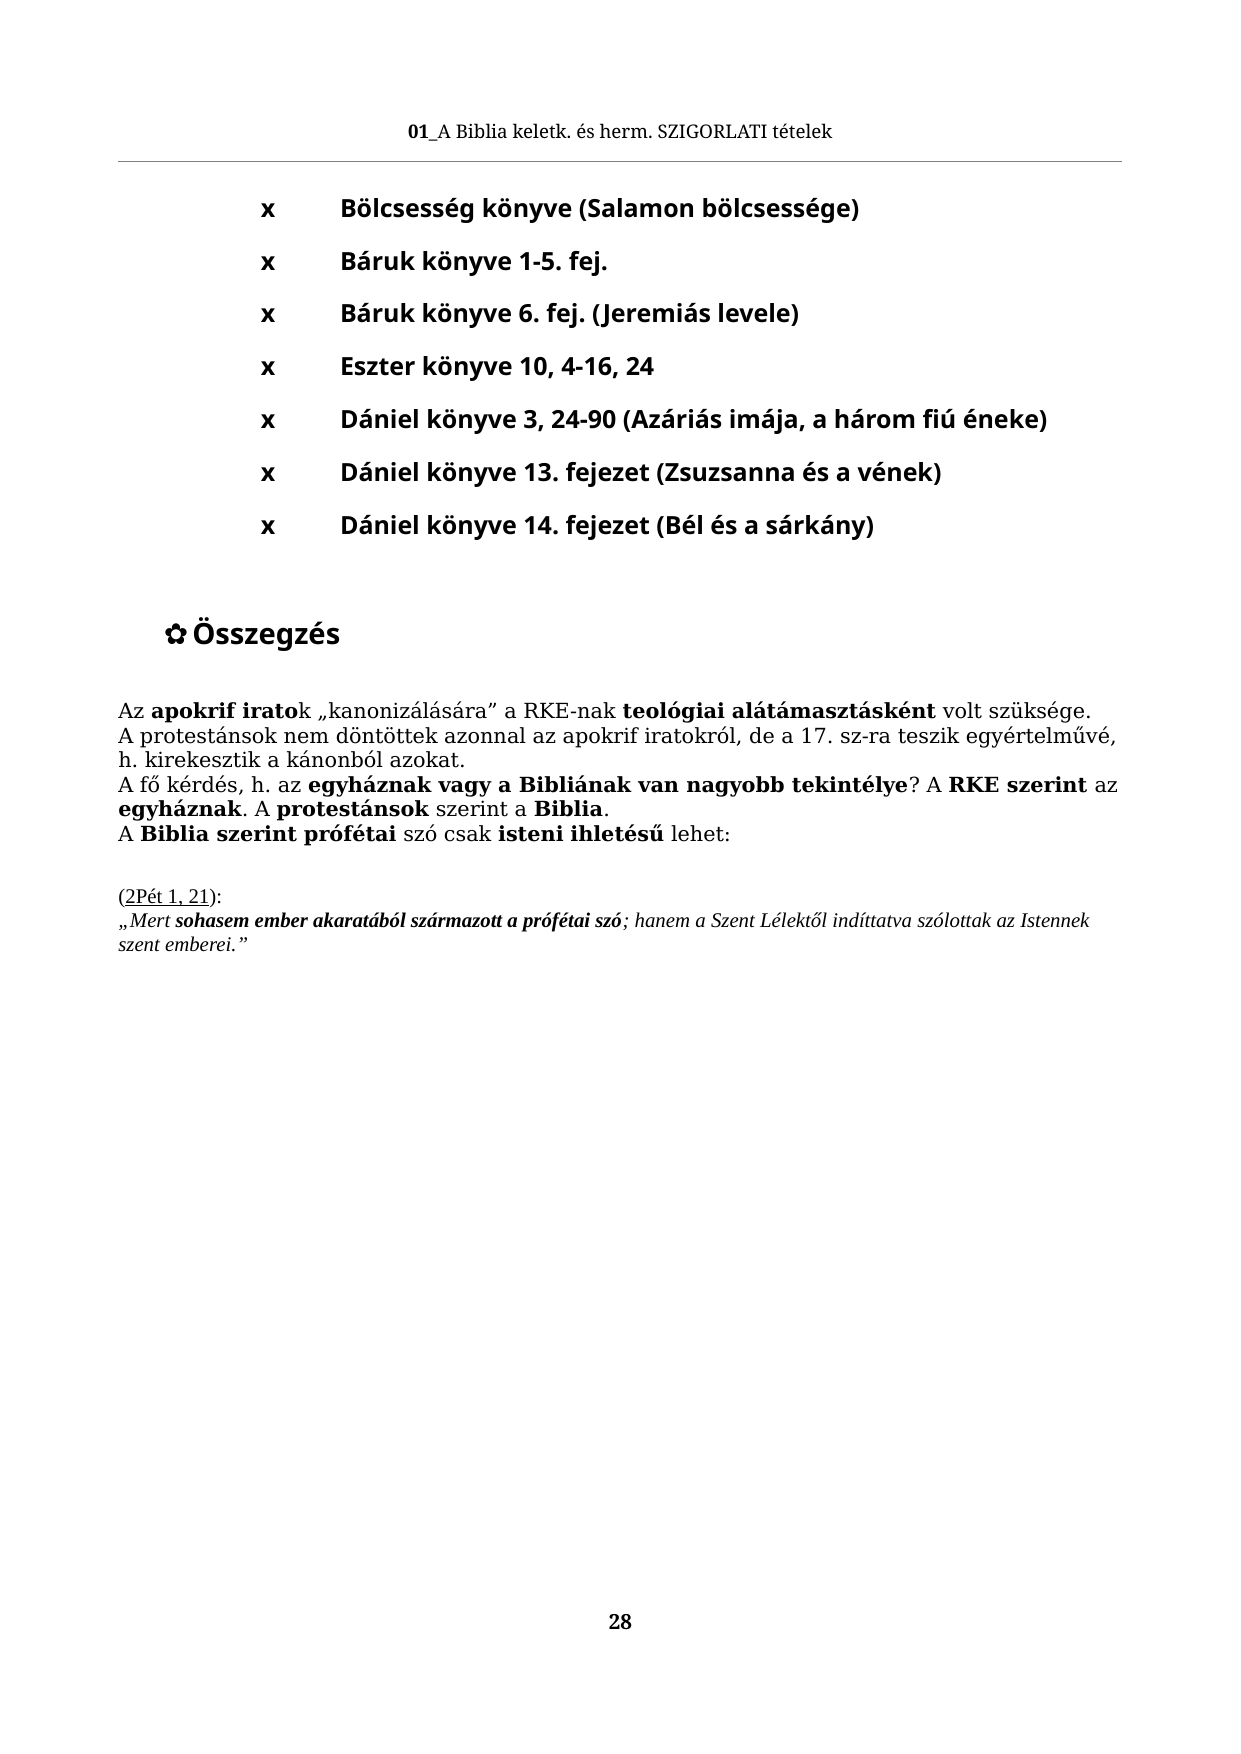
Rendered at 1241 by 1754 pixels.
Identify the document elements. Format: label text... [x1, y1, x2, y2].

subtitle Bölcsesség könyve (Salamon bölcsessége) [118, 191, 1122, 224]
subtitle Báruk könyve 1-5. fej. [118, 243, 1122, 277]
subtitle Dániel könyve 3, 24-90 (Azáriás imája, a három fiú éneke) [118, 402, 1122, 436]
subtitle Eszter könyve 10, 4-16, 24 [118, 349, 1122, 383]
subtitle Összegzés [118, 613, 1122, 653]
text (2Pét 1, 21): „Mert sohasem ember akaratából származott a prófétai szó; hanem a Szent Lélektől indíttatva szólottak az Istennek szent emberei.” [118, 884, 1122, 956]
text Az apokrif iratok „kanonizálására” a RKE-nak teológiai alátámasztásként volt szüksége. A protestánsok nem döntöttek azonnal az apokrif iratokról, de a 17. sz-ra teszik egyértelművé, h. kirekesztik a kánonból azokat. A fő kérdés, h. az egyháznak vagy a Bibliának van nagyobb tekintélye? A RKE szerint az egyháznak. A protestánsok szerint a Biblia. A Biblia szerint prófétai szó csak isteni ihletésű lehet: [118, 699, 1122, 874]
subtitle Dániel könyve 13. fejezet (Zsuzsanna és a vének) [118, 454, 1122, 489]
subtitle Báruk könyve 6. fej. (Jeremiás levele) [118, 296, 1122, 330]
subtitle Dániel könyve 14. fejezet (Bél és a sárkány) [118, 507, 1122, 541]
